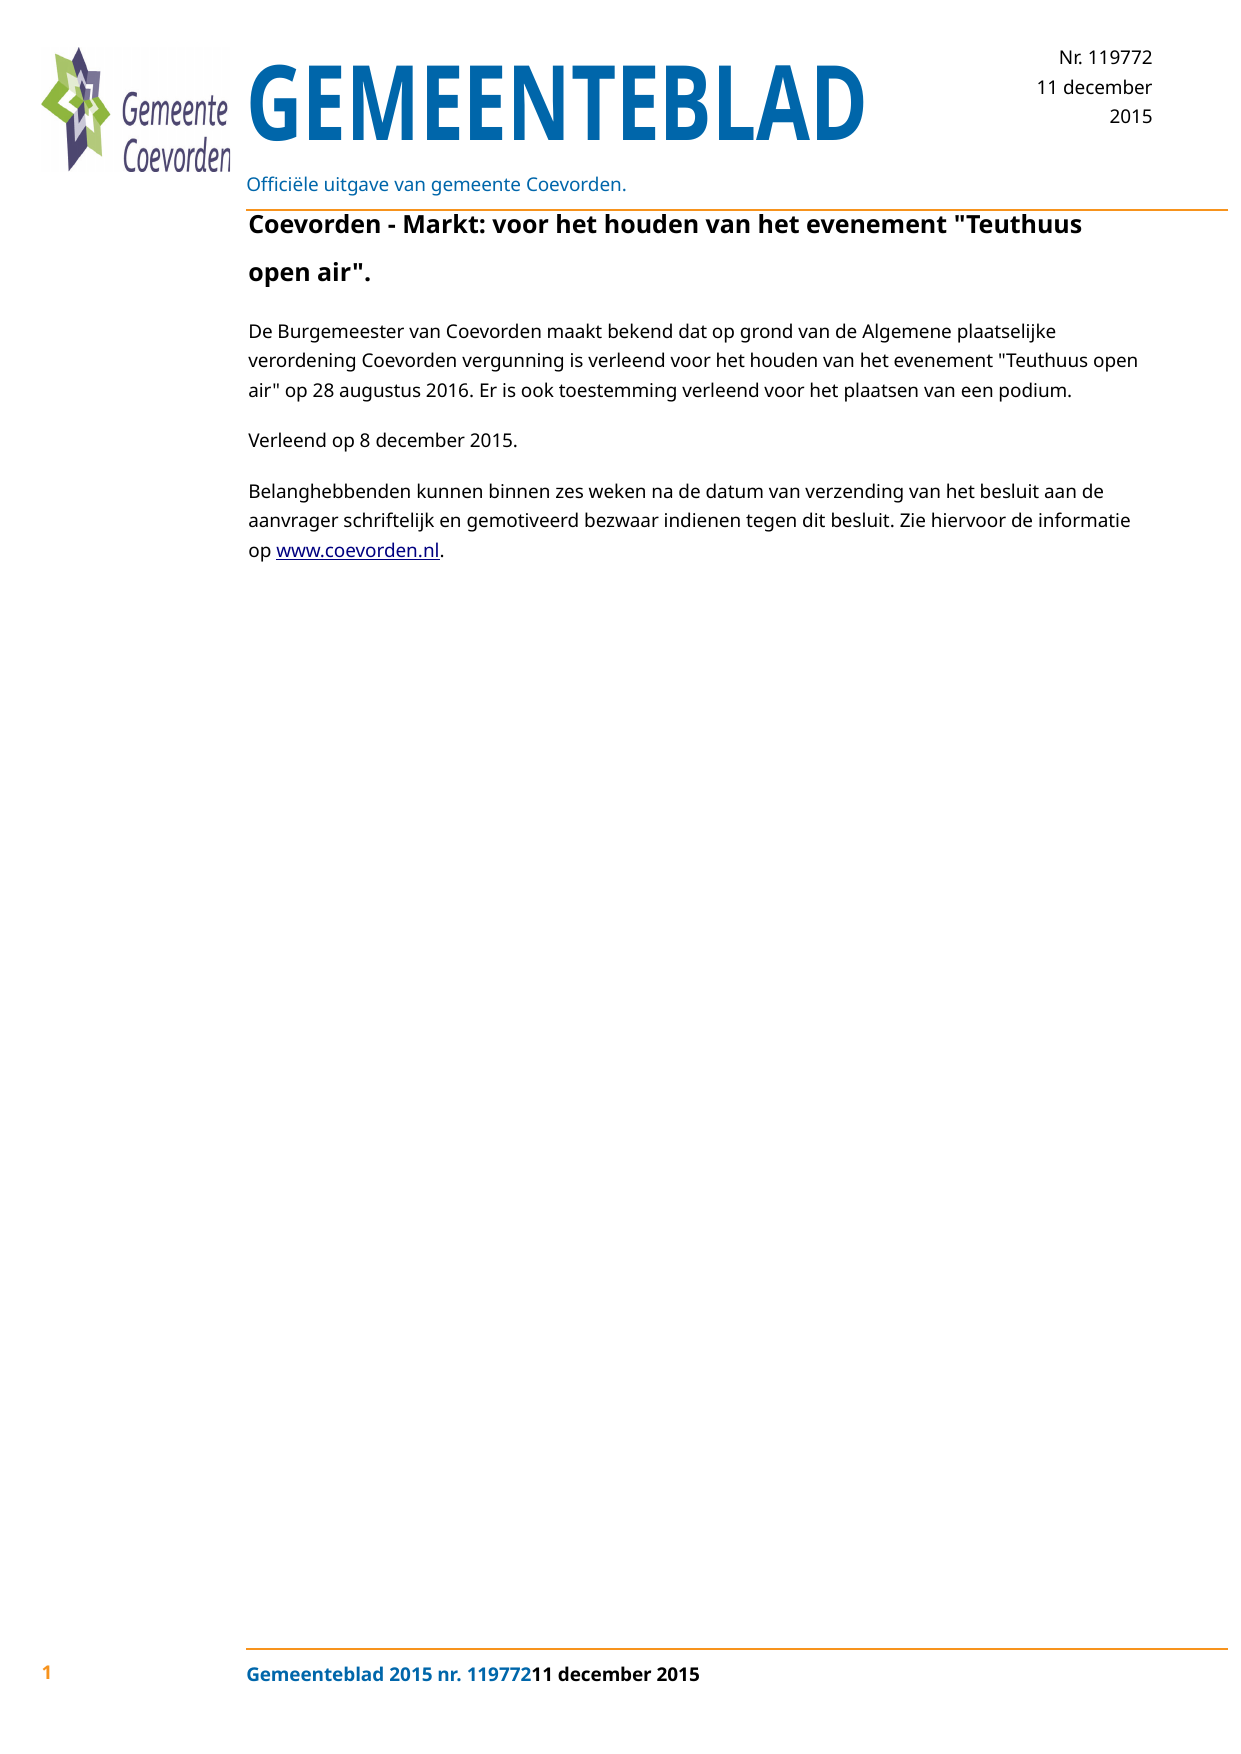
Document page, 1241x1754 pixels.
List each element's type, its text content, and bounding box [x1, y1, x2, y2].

text Belanghebbenden kunnen binnen zes weken na de datum van verzending van het besluit aan de aanvrager schriftelijk en gemotiveerd bezwaar indienen tegen dit besluit. Zie hiervoor de informatie op www.coevorden.nl. [248, 478, 1152, 563]
picture [41, 47, 231, 172]
text De Burgemeester van Coevorden maakt bekend dat op grond van de Algemene plaatselijke verordening Coevorden vergunning is verleend voor het houden van het evenement "Teuthuus open air" op 28 augustus 2016. Er is ook toestemming verleend voor het plaatsen van een podium. [248, 318, 1152, 403]
text Coevorden - Markt: voor het houden van het evenement "Teuthuus open air". [248, 211, 1152, 288]
text Verleend op 8 december 2015. [248, 427, 1152, 453]
